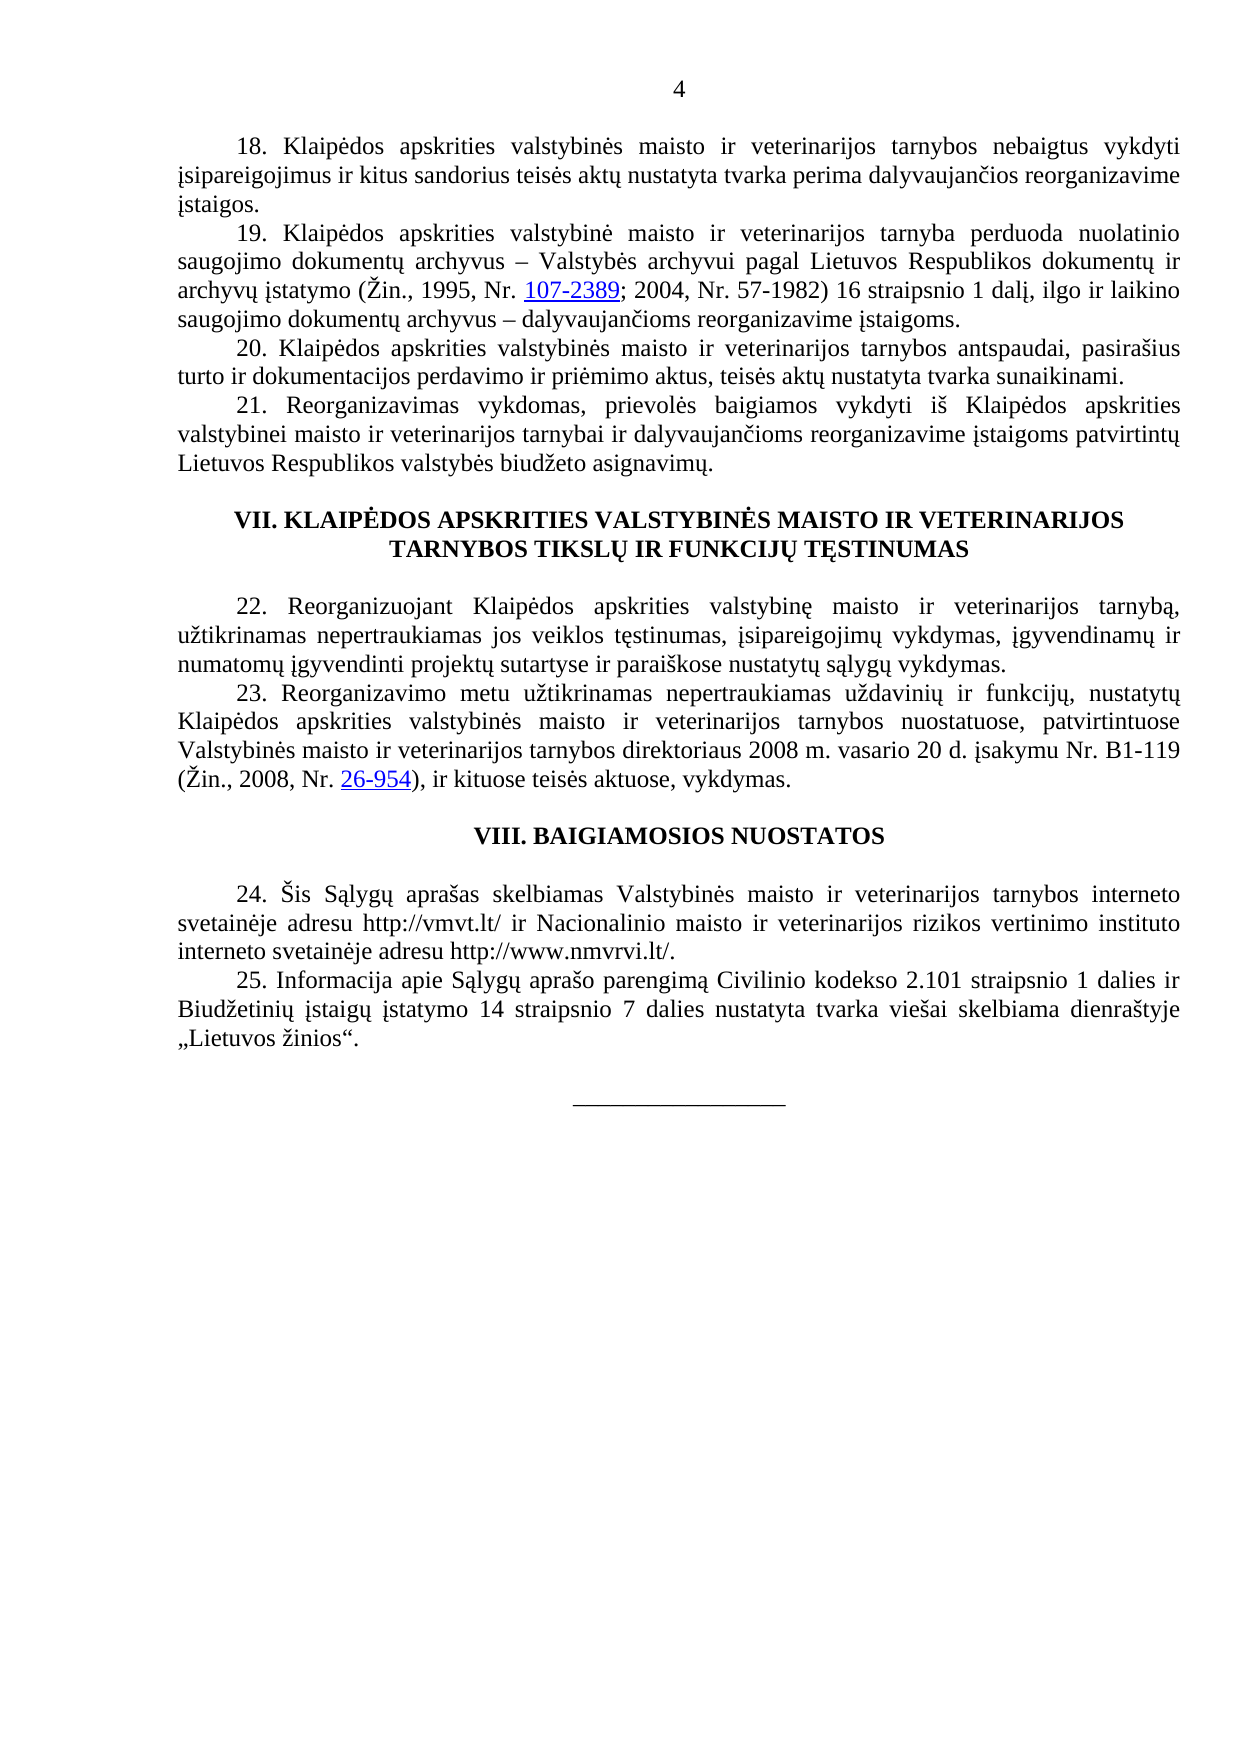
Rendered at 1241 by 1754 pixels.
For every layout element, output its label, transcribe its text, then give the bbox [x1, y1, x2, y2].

text 21. Reorganizavimas vykdomas, prievolės baigiamos vykdyti iš Klaipėdos apskrities valstybinei maisto ir veterinarijos tarnybai ir dalyvaujančioms reorganizavime įstaigoms patvirtintų Lietuvos Respublikos valstybės biudžeto asignavimų. [177, 390, 1181, 476]
text 18. Klaipėdos apskrities valstybinės maisto ir veterinarijos tarnybos nebaigtus vykdyti įsipareigojimus ir kitus sandorius teisės aktų nustatyta tvarka perima dalyvaujančios reorganizavime įstaigos. [177, 131, 1181, 218]
text _________________ [177, 1080, 1181, 1109]
text 20. Klaipėdos apskrities valstybinės maisto ir veterinarijos tarnybos antspaudai, pasirašius turto ir dokumentacijos perdavimo ir priėmimo aktus, teisės aktų nustatyta tvarka sunaikinami. [177, 333, 1181, 390]
text 19. Klaipėdos apskrities valstybinė maisto ir veterinarijos tarnyba perduoda nuolatinio saugojimo dokumentų archyvus – Valstybės archyvui pagal Lietuvos Respublikos dokumentų ir archyvų įstatymo (Žin., 1995, Nr. 107-2389; 2004, Nr. 57-1982) 16 straipsnio 1 dalį, ilgo ir laikino saugojimo dokumentų archyvus – dalyvaujančioms reorganizavime įstaigoms. [177, 218, 1181, 333]
text 24. Šis Sąlygų aprašas skelbiamas Valstybinės maisto ir veterinarijos tarnybos interneto svetainėje adresu http://vmvt.lt/ ir Nacionalinio maisto ir veterinarijos rizikos vertinimo instituto interneto svetainėje adresu http://www.nmvrvi.lt/. [177, 879, 1181, 965]
text VII. KLAIPĖDOS APSKRITIES VALSTYBINĖS MAISTO IR VETERINARIJOS TARNYBOS TIKSLŲ IR FUNKCIJŲ TĘSTINUMAS [177, 505, 1181, 563]
text 22. Reorganizuojant Klaipėdos apskrities valstybinę maisto ir veterinarijos tarnybą, užtikrinamas nepertraukiamas jos veiklos tęstinumas, įsipareigojimų vykdymas, įgyvendinamų ir numatomų įgyvendinti projektų sutartyse ir paraiškose nustatytų sąlygų vykdymas. [177, 591, 1181, 678]
text 23. Reorganizavimo metu užtikrinamas nepertraukiamas uždavinių ir funkcijų, nustatytų Klaipėdos apskrities valstybinės maisto ir veterinarijos tarnybos nuostatuose, patvirtintuose Valstybinės maisto ir veterinarijos tarnybos direktoriaus 2008 m. vasario 20 d. įsakymu Nr. B1-119 (Žin., 2008, Nr. 26-954), ir kituose teisės aktuose, vykdymas. [177, 678, 1181, 793]
text VIII. BAIGIAMOSIOS NUOSTATOS [177, 821, 1181, 850]
text 25. Informacija apie Sąlygų aprašo parengimą Civilinio kodekso 2.101 straipsnio 1 dalies ir Biudžetinių įstaigų įstatymo 14 straipsnio 7 dalies nustatyta tvarka viešai skelbiama dienraštyje „Lietuvos žinios“. [177, 965, 1181, 1051]
